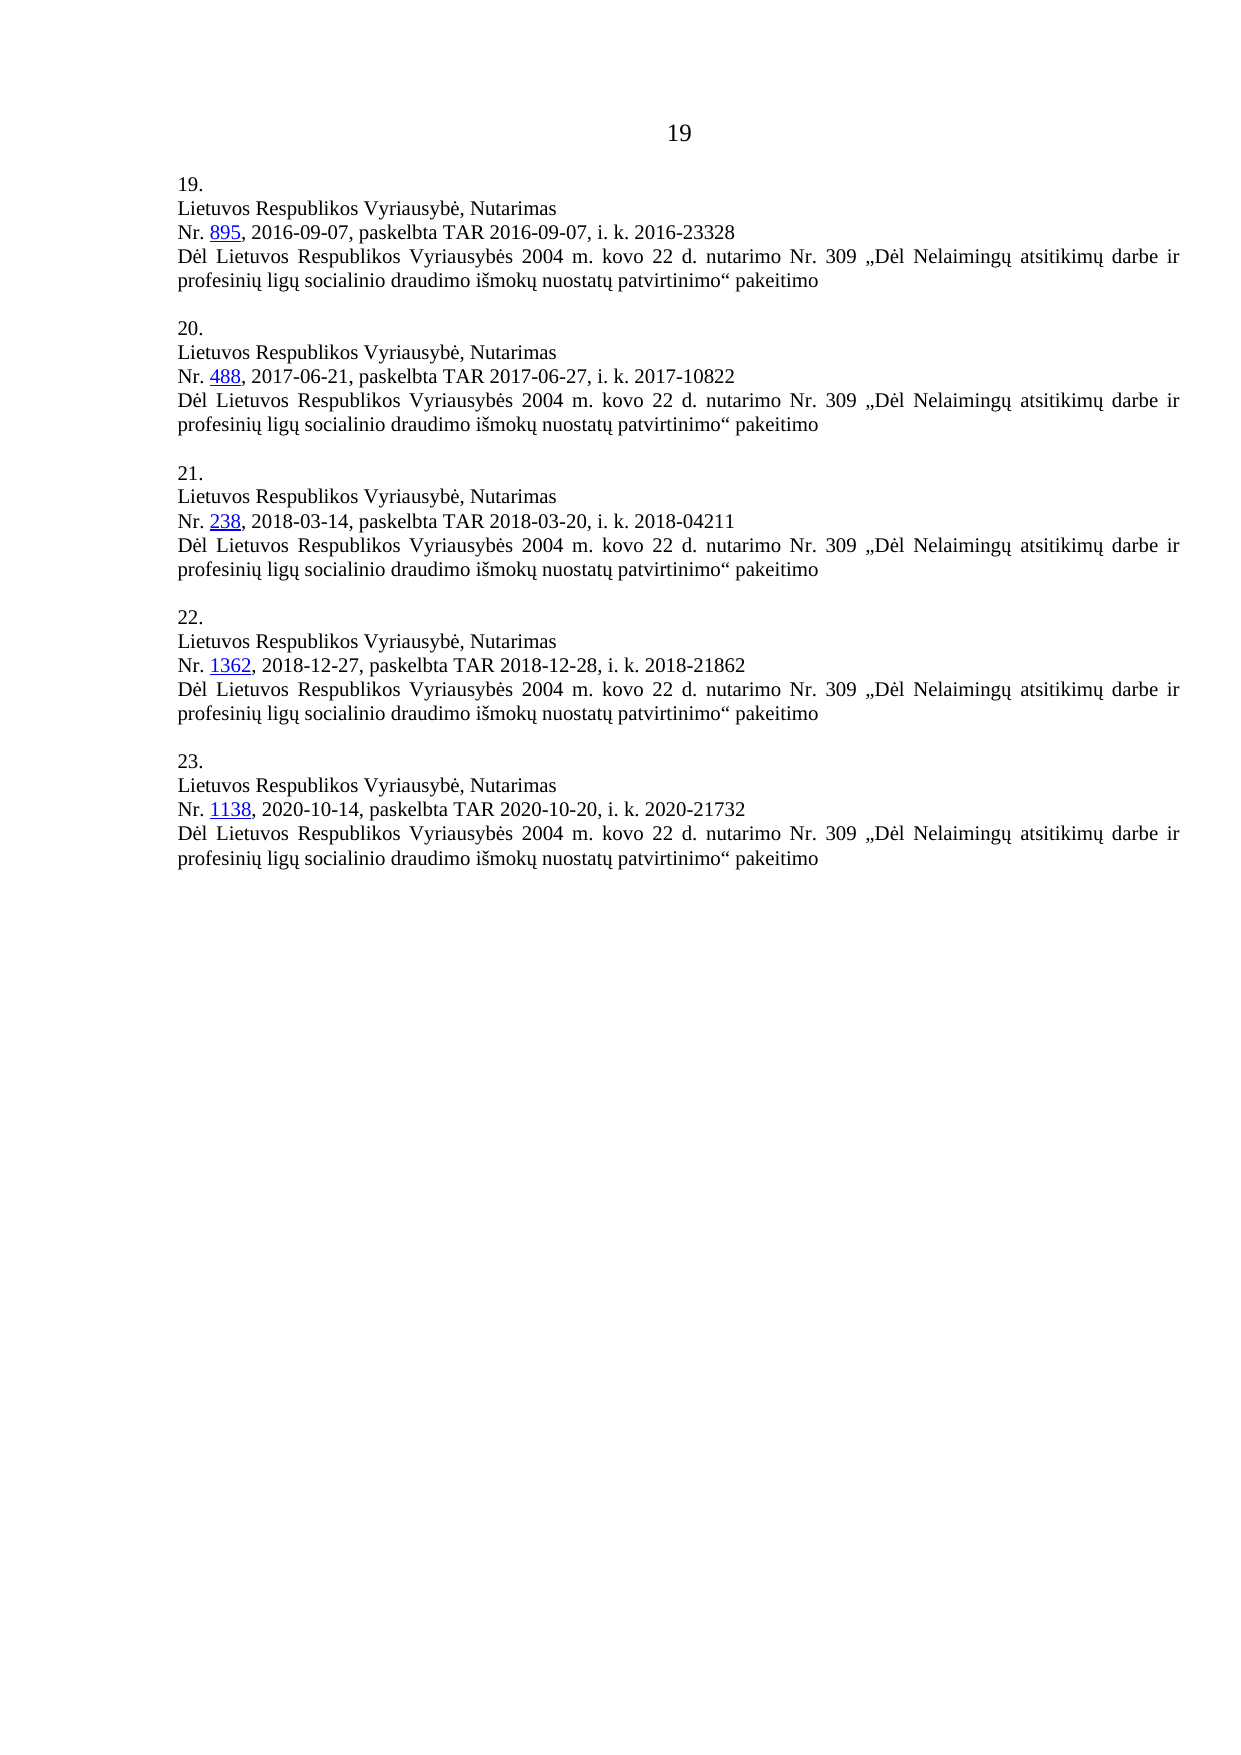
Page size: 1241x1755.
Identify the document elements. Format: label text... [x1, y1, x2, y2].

text Dėl Lietuvos Respublikos Vyriausybės 2004 m. kovo 22 d. nutarimo Nr. 309 „Dėl Nelaimingų atsitikimų darbe ir profesinių ligų socialinio draudimo išmokų nuostatų patvirtinimo“ pakeitimo [177, 821, 1181, 869]
text 23. [177, 749, 1181, 773]
text Lietuvos Respublikos Vyriausybė, Nutarimas [177, 484, 1181, 508]
text Nr. 1138, 2020-10-14, paskelbta TAR 2020-10-20, i. k. 2020-21732 [177, 797, 1181, 821]
text Lietuvos Respublikos Vyriausybė, Nutarimas [177, 629, 1181, 653]
text Nr. 488, 2017-06-21, paskelbta TAR 2017-06-27, i. k. 2017-10822 [177, 364, 1181, 388]
text Nr. 895, 2016-09-07, paskelbta TAR 2016-09-07, i. k. 2016-23328 [177, 220, 1181, 244]
text Nr. 238, 2018-03-14, paskelbta TAR 2018-03-20, i. k. 2018-04211 [177, 508, 1181, 533]
text Lietuvos Respublikos Vyriausybė, Nutarimas [177, 773, 1181, 797]
text 21. [177, 460, 1181, 484]
text Dėl Lietuvos Respublikos Vyriausybės 2004 m. kovo 22 d. nutarimo Nr. 309 „Dėl Nelaimingų atsitikimų darbe ir profesinių ligų socialinio draudimo išmokų nuostatų patvirtinimo“ pakeitimo [177, 533, 1181, 581]
text Nr. 1362, 2018-12-27, paskelbta TAR 2018-12-28, i. k. 2018-21862 [177, 653, 1181, 677]
text Dėl Lietuvos Respublikos Vyriausybės 2004 m. kovo 22 d. nutarimo Nr. 309 „Dėl Nelaimingų atsitikimų darbe ir profesinių ligų socialinio draudimo išmokų nuostatų patvirtinimo“ pakeitimo [177, 388, 1181, 436]
text 22. [177, 605, 1181, 629]
text 20. [177, 316, 1181, 340]
text 19. [177, 172, 1181, 196]
text Lietuvos Respublikos Vyriausybė, Nutarimas [177, 196, 1181, 220]
text Dėl Lietuvos Respublikos Vyriausybės 2004 m. kovo 22 d. nutarimo Nr. 309 „Dėl Nelaimingų atsitikimų darbe ir profesinių ligų socialinio draudimo išmokų nuostatų patvirtinimo“ pakeitimo [177, 244, 1181, 292]
text Dėl Lietuvos Respublikos Vyriausybės 2004 m. kovo 22 d. nutarimo Nr. 309 „Dėl Nelaimingų atsitikimų darbe ir profesinių ligų socialinio draudimo išmokų nuostatų patvirtinimo“ pakeitimo [177, 677, 1181, 725]
text Lietuvos Respublikos Vyriausybė, Nutarimas [177, 340, 1181, 364]
